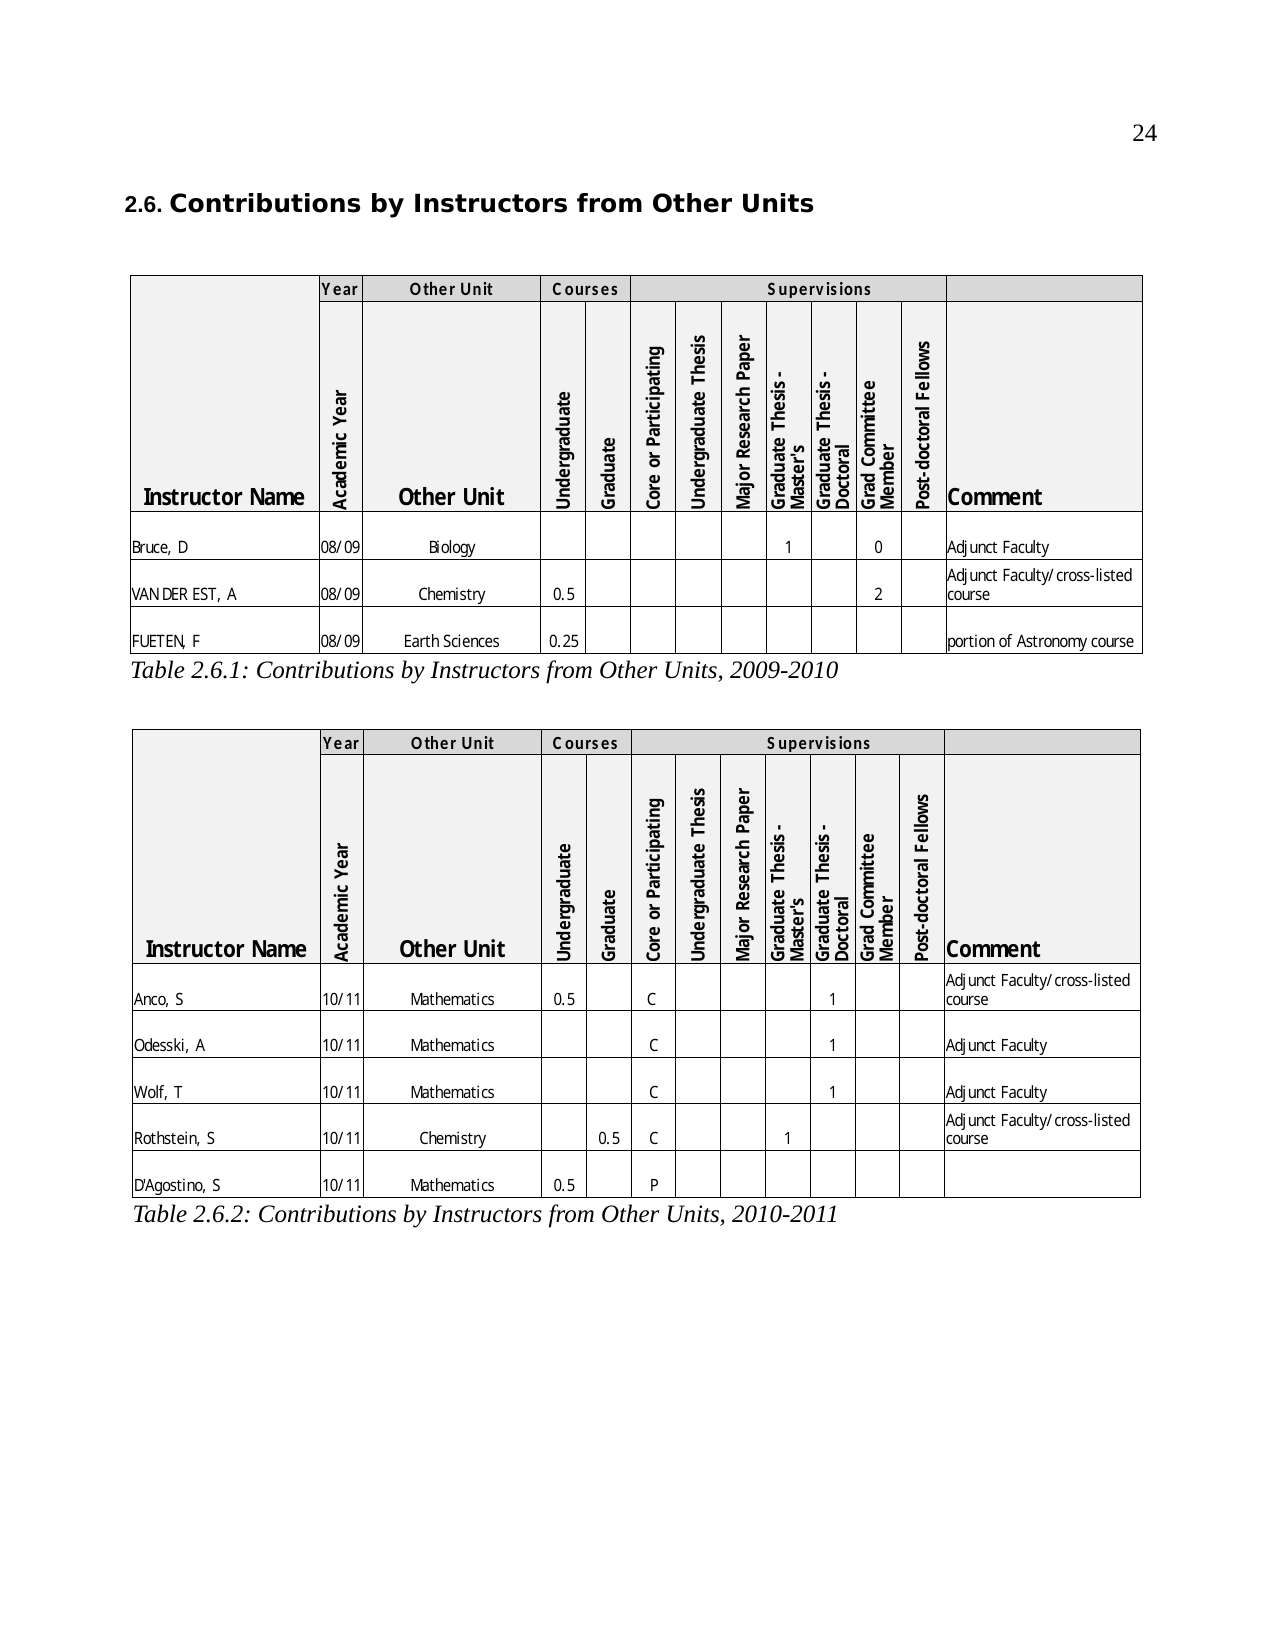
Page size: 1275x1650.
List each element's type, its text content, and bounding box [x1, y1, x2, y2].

subtitle Contributions by Instructors from Other Units [118, 189, 1157, 218]
text Table 2.6.1: Contributions by Instructors from Other Units, 2009-2010 [130, 275, 1145, 683]
text Table 2.6.2: Contributions by Instructors from Other Units, 2010-2011 [132, 729, 1143, 1228]
